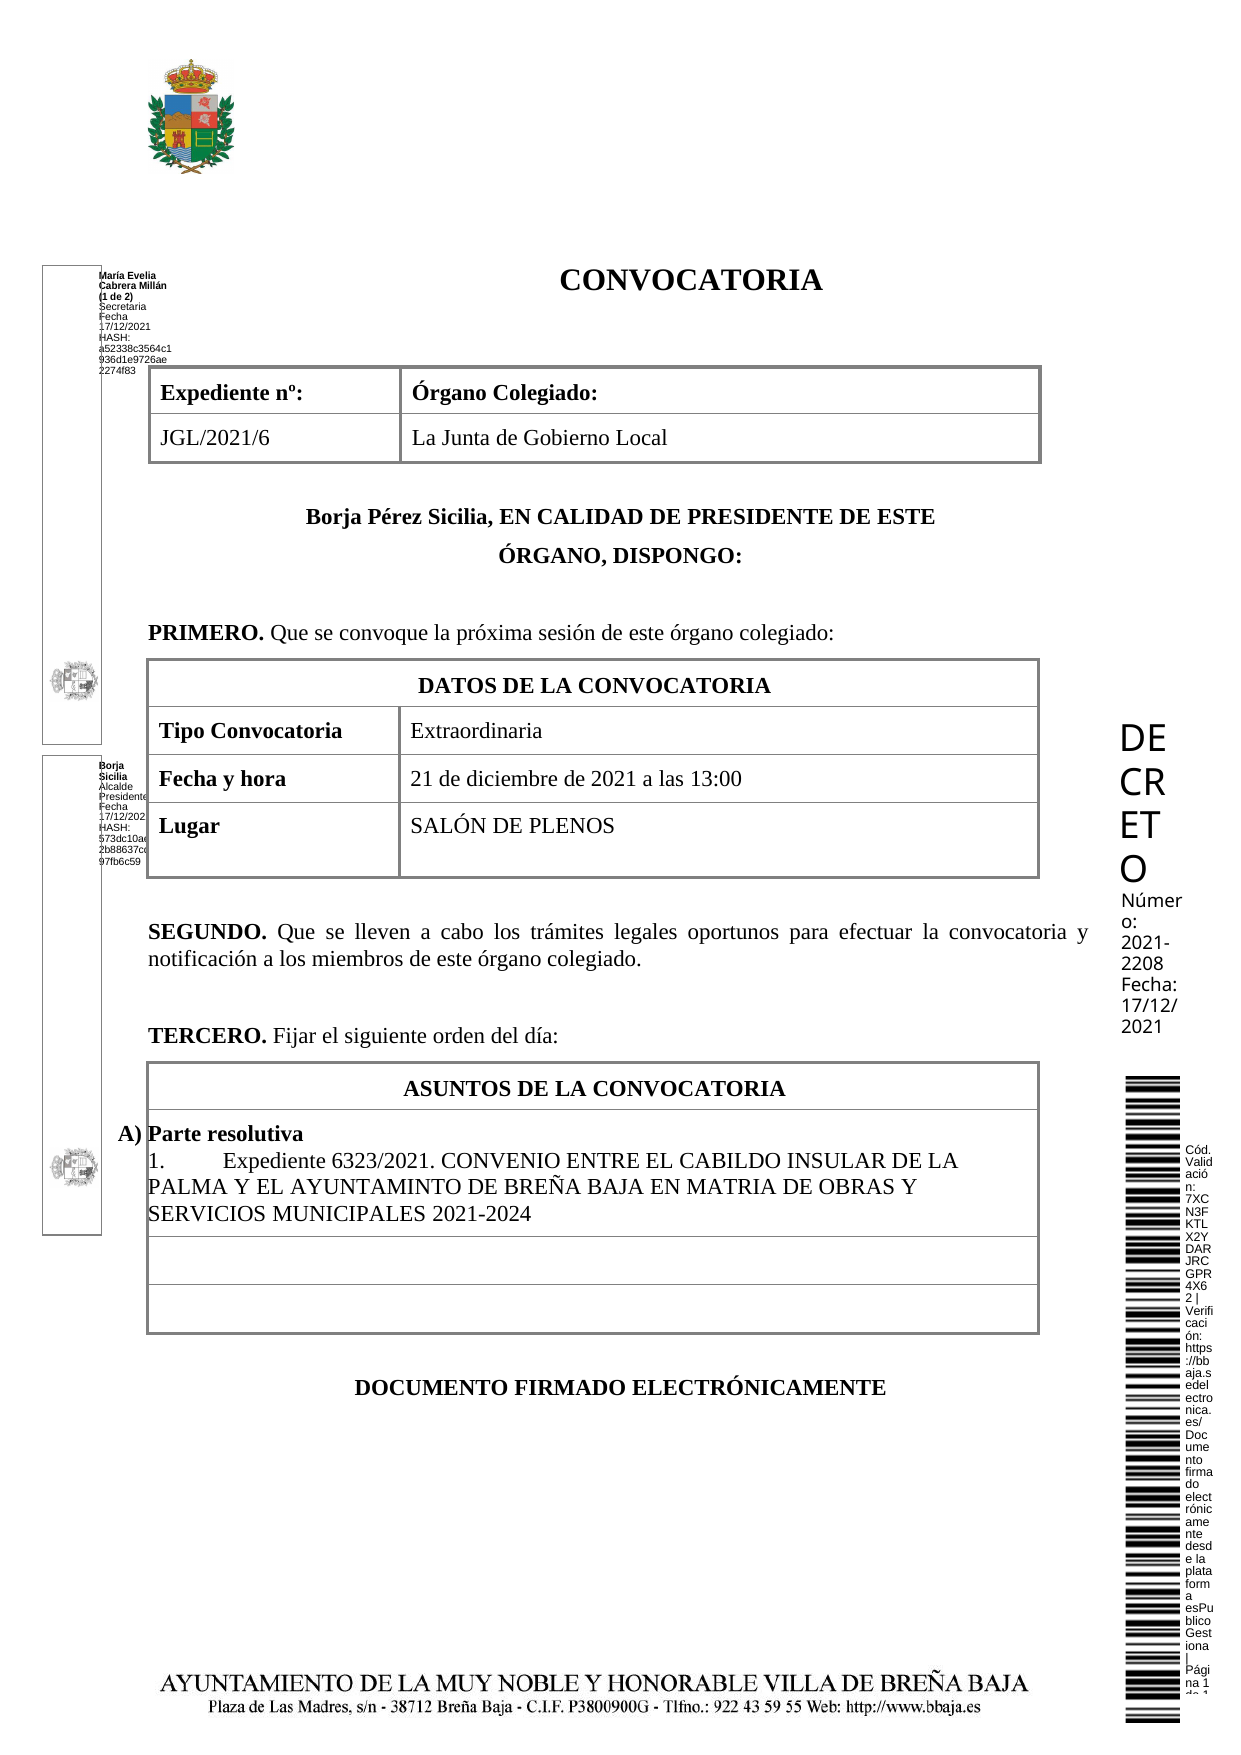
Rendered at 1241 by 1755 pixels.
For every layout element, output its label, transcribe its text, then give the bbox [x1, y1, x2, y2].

text TERCERO. Fijar el siguiente orden del día: [148, 1022, 1117, 1049]
text Cód. Validación: 7XCN3FKTLX2YDARJRCGPR4X62 | Verificación: https://bbaja.sedelectronica.es/ Documento firmado electrónicamente desde la plataforma esPublico Gestiona | Página 1 de 1 [1185, 1144, 1214, 1693]
table_header DATOS DE LA CONVOCATORIA [149, 661, 1037, 706]
text Borja Pérez Sicilia, EN CALIDAD DE PRESIDENTE DE ESTE ÓRGANO, DISPONGO: [248, 503, 992, 568]
text PRIMERO. Que se convoque la próxima sesión de este órgano colegiado: [43, 756, 101, 1234]
table_cell Extraordinaria [401, 707, 1037, 754]
table_cell JGL/2021/6 [151, 414, 399, 461]
text PRIMERO. Que se convoque la próxima sesión de este órgano colegiado: [148, 619, 1191, 645]
text PRIMERO. Que se convoque la próxima sesión de este órgano colegiado: [146, 658, 1041, 884]
text DOCUMENTO FIRMADO ELECTRÓNICAMENTE [248, 1374, 992, 1401]
table_cell SALÓN DE PLENOS [401, 803, 1037, 876]
table_cell [149, 1237, 1037, 1284]
table_cell 21 de diciembre de 2021 a las 13:00 [401, 755, 1037, 801]
table_cell Lugar [149, 803, 398, 876]
text [146, 1061, 1041, 1340]
table_header Órgano Colegiado: [402, 369, 1038, 413]
table_cell Fecha y hora [149, 755, 398, 801]
text PRIMERO. Que se convoque la próxima sesión de este órgano colegiado: [1117, 715, 1186, 1062]
table_cell [149, 1285, 1037, 1332]
text CONVOCATORIA [557, 261, 825, 297]
table_cell Parte resolutiva Expediente 6323/2021. CONVENIO ENTRE EL CABILDO INSULAR DE LA PALMA Y EL AYUNTAMINTO DE BREÑA BAJA EN MATRIA DE OBRAS Y SERVICIOS MUNICIPALES 2021-2024 [149, 1110, 1037, 1236]
table_cell La Junta de Gobierno Local [402, 414, 1038, 461]
text DECRETO [1119, 717, 1186, 891]
text Número: 2021-2208 Fecha: 17/12/2021 [1121, 891, 1186, 1038]
text SEGUNDO. Que se lleven a cabo los trámites legales oportunos para efectuar la convocatoria y notificación a los miembros de este órgano colegiado. [148, 918, 1117, 971]
table_header Expediente nº: [151, 369, 399, 413]
table_cell Tipo Convocatoria [149, 707, 398, 754]
text [43, 266, 101, 744]
table_header ASUNTOS DE LA CONVOCATORIA [149, 1064, 1037, 1109]
